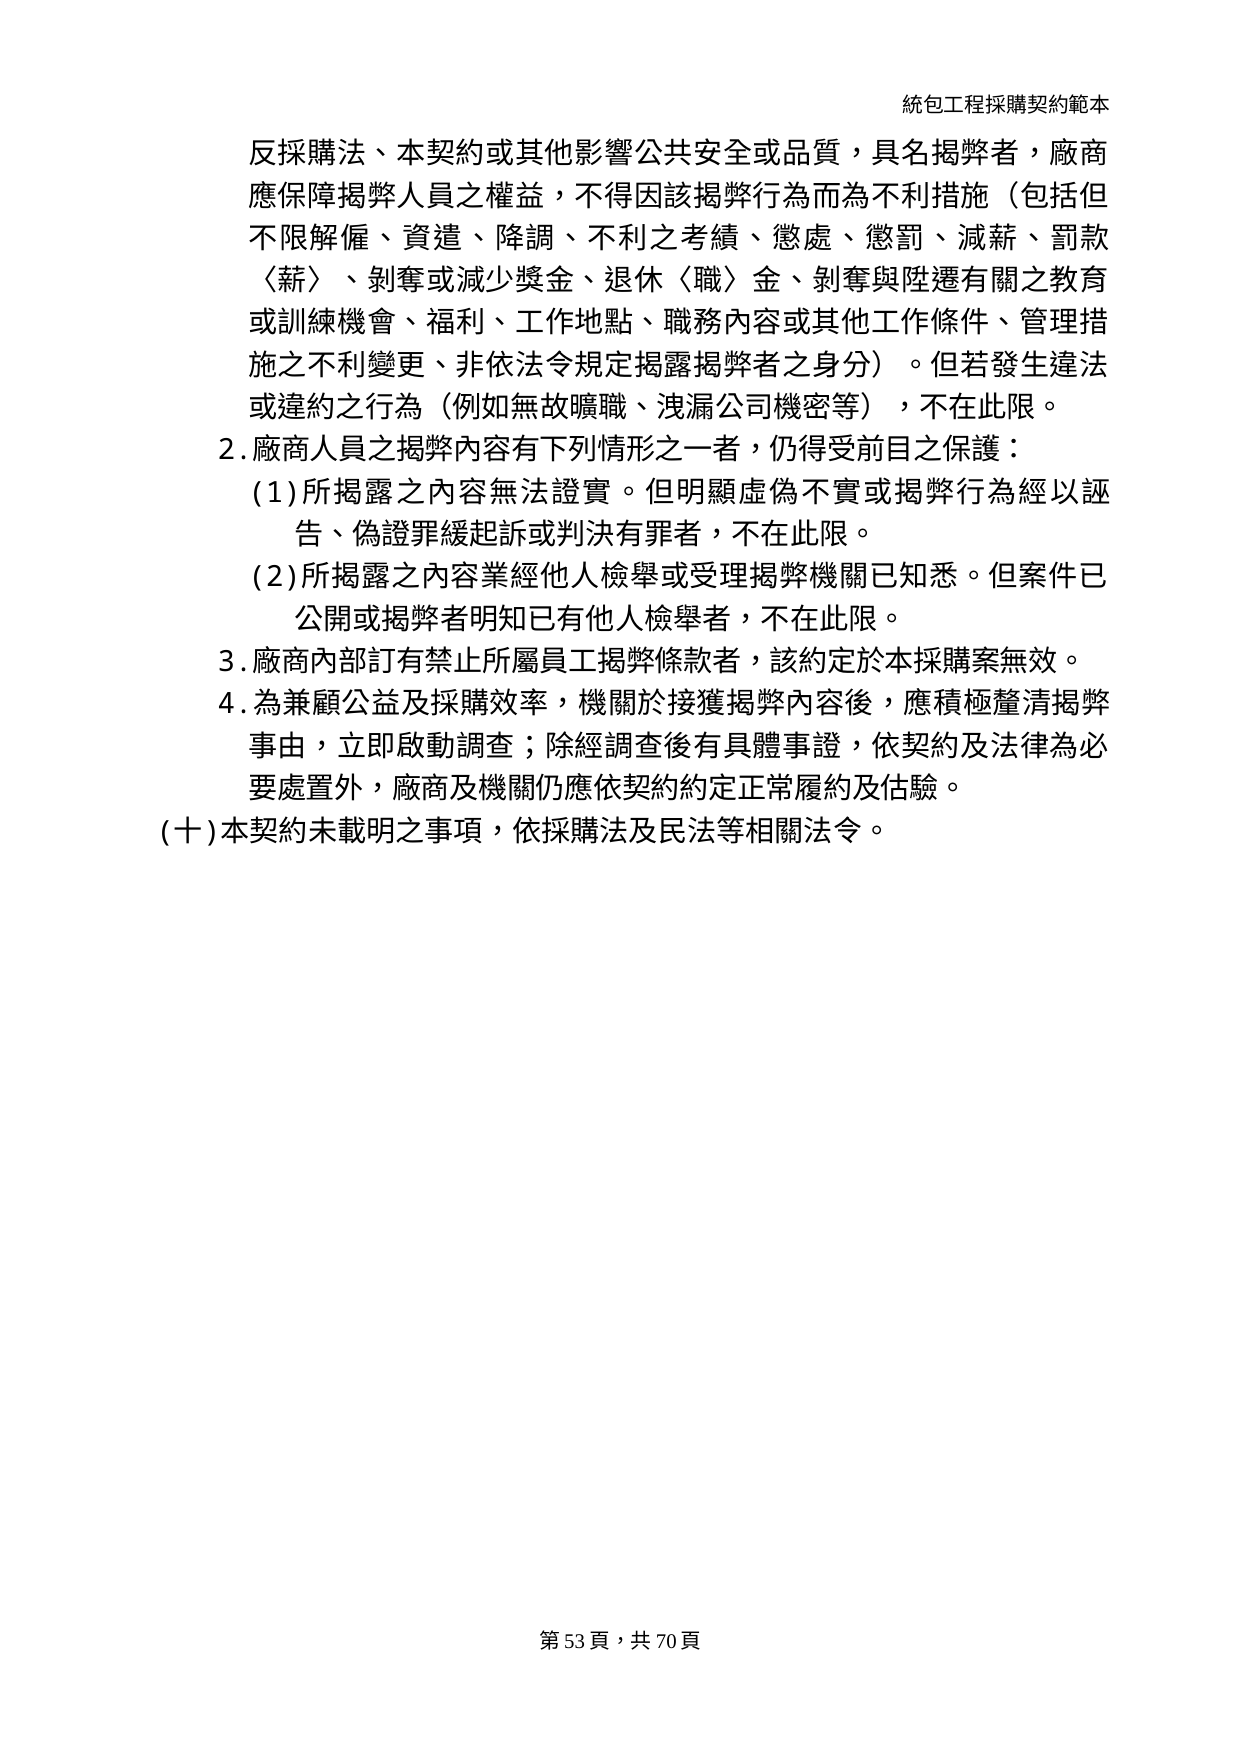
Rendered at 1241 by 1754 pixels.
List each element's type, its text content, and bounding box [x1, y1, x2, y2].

text 3.廠商內部訂有禁止所屬員工揭弊條款者，該約定於本採購案無效。 [217, 638, 1110, 680]
text (2)所揭露之內容業經他人檢舉或受理揭弊機關已知悉。但案件已公開或揭弊者明知已有他人檢舉者，不在此限。 [248, 553, 1110, 638]
text 2.廠商人員之揭弊內容有下列情形之一者，仍得受前目之保護： [217, 426, 1110, 468]
text 4.為兼顧公益及採購效率，機關於接獲揭弊內容後，應積極釐清揭弊事由，立即啟動調查；除經調查後有具體事證，依契約及法律為必要處置外，廠商及機關仍應依契約約定正常履約及估驗。 [217, 680, 1110, 807]
text 反採購法、本契約或其他影響公共安全或品質，具名揭弊者，廠商應保障揭弊人員之權益，不得因該揭弊行為而為不利措施（包括但不限解僱、資遣、降調、不利之考績、懲處、懲罰、減薪、罰款〈薪〉、剝奪或減少獎金、退休〈職〉金、剝奪與陞遷有關之教育或訓練機會、福利、工作地點、職務內容或其他工作條件、管理措施之不利變更、非依法令規定揭露揭弊者之身分）。但若發生違法或違約之行為（例如無故曠職、洩漏公司機密等），不在此限。 [217, 130, 1110, 426]
text (1)所揭露之內容無法證實。但明顯虛偽不實或揭弊行為經以誣告、偽證罪緩起訴或判決有罪者，不在此限。 [248, 468, 1110, 553]
text (十)本契約未載明之事項，依採購法及民法等相關法令。 [156, 807, 1110, 849]
